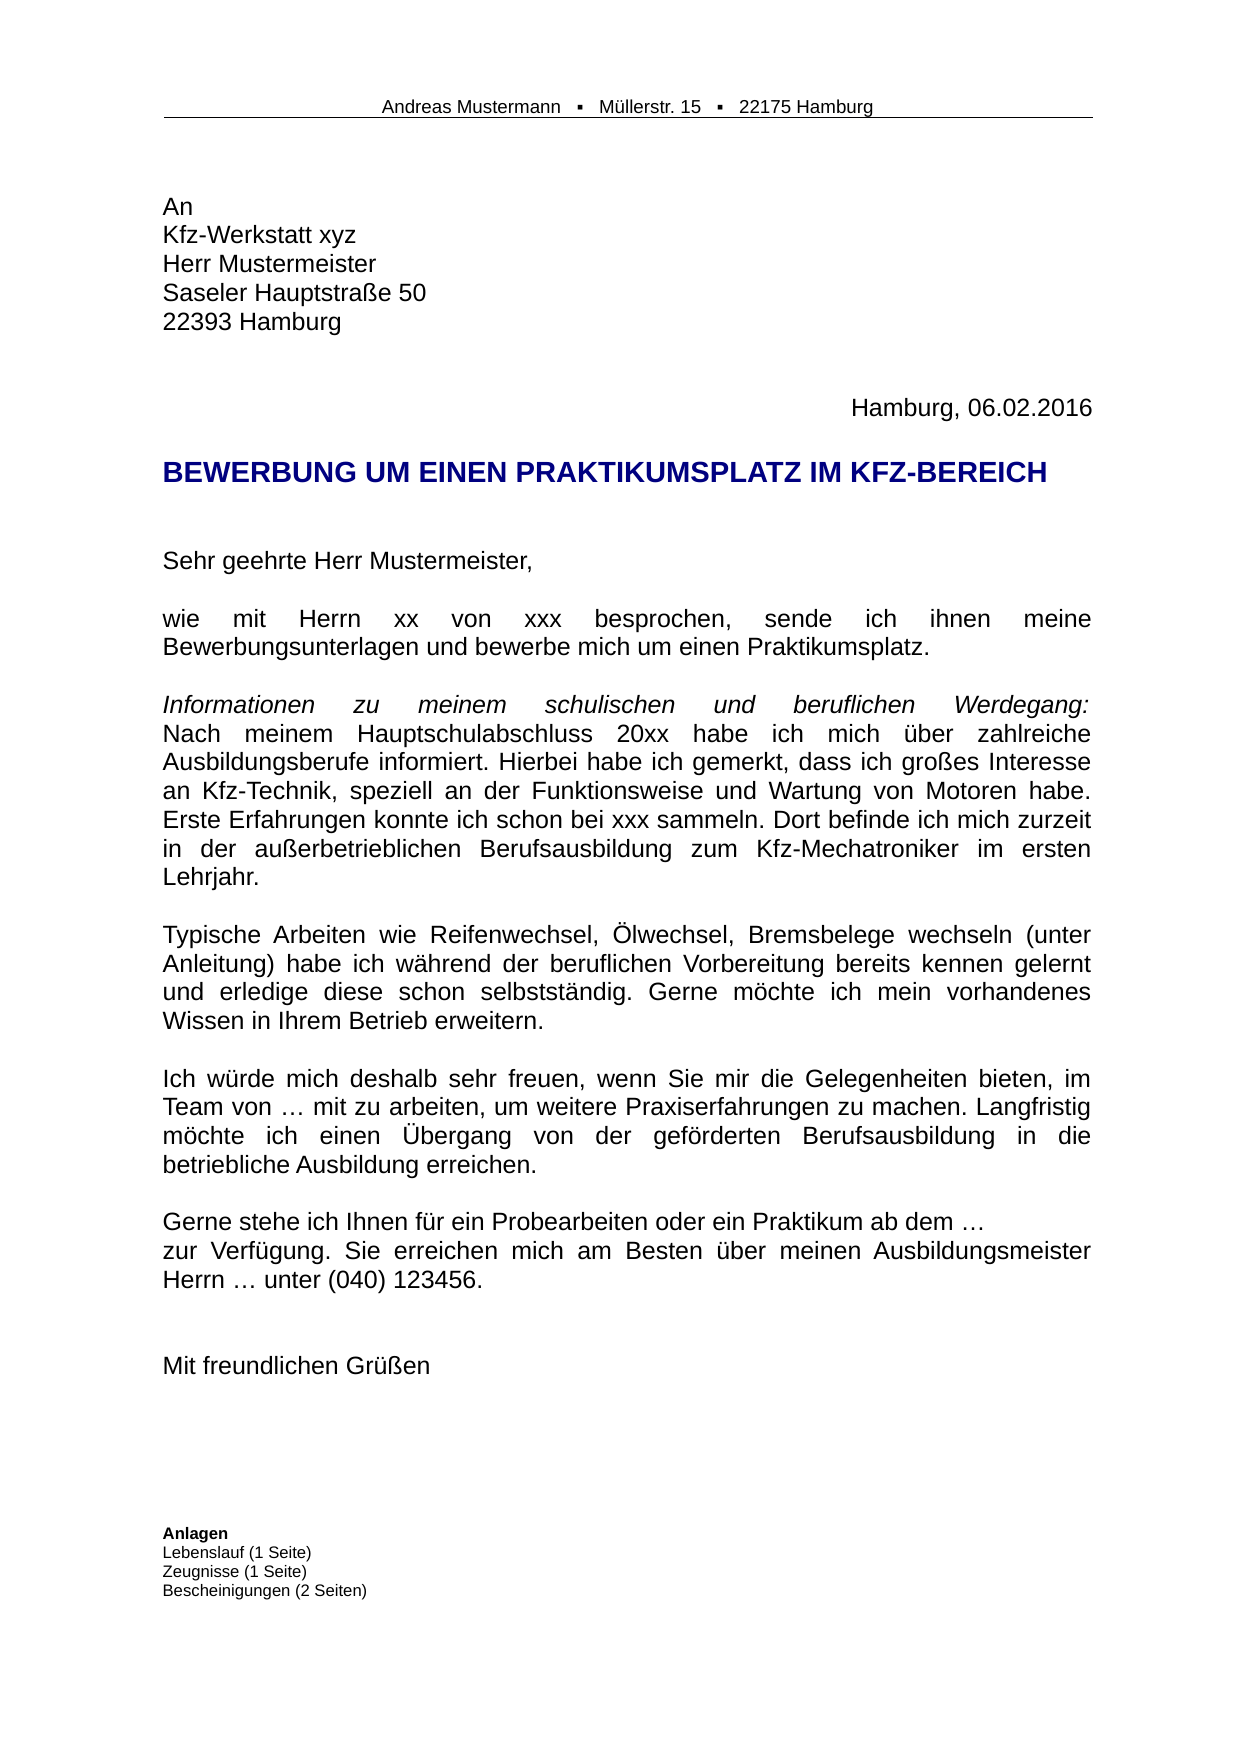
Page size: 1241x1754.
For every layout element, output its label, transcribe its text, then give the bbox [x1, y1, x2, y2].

text BEWERBUNG UM EINEN PRAKTIKUMSPLATZ IM KFZ-BEREICH [162, 455, 1093, 489]
text 22393 Hamburg [162, 307, 1093, 335]
text Sehr geehrte Herr Mustermeister, [162, 546, 1093, 575]
text zur Verfügung. Sie erreichen mich am Besten über meinen Ausbildungsmeister Herrn … unter (040) 123456. [162, 1236, 1093, 1294]
text Zeugnisse (1 Seite) [162, 1562, 1093, 1581]
text Kfz-Werkstatt xyz [162, 220, 1093, 249]
text Hamburg, 06.02.2016 [162, 393, 1093, 422]
text wie mit Herrn xx von xxx besprochen, sende ich ihnen meine Bewerbungsunterlagen und bewerbe mich um einen Praktikumsplatz. [162, 604, 1093, 661]
text An [162, 163, 1093, 220]
text Gerne stehe ich Ihnen für ein Probearbeiten oder ein Praktikum ab dem … [162, 1207, 1093, 1236]
text Anlagen Lebenslauf (1 Seite) [162, 1524, 1093, 1562]
text Ich würde mich deshalb sehr freuen, wenn Sie mir die Gelegenheiten bieten, im Team von … mit zu arbeiten, um weitere Praxiserfahrungen zu machen. Langfristig möchte ich einen Übergang von der geförderten Berufsausbildung in die betriebliche Ausbildung erreichen. [162, 1064, 1093, 1179]
text Typische Arbeiten wie Reifenwechsel, Ölwechsel, Bremsbelege wechseln (unter Anleitung) habe ich während der beruflichen Vorbereitung bereits kennen gelernt und erledige diese schon selbstständig. Gerne möchte ich mein vorhandenes Wissen in Ihrem Betrieb erweitern. [162, 920, 1093, 1035]
text Bescheinigungen (2 Seiten) [162, 1581, 1093, 1600]
text Herr Mustermeister [162, 249, 1093, 278]
text Informationen zu meinem schulischen und beruflichen Werdegang: Nach meinem Hauptschulabschluss 20xx habe ich mich über zahlreiche Ausbildungsberufe informiert. Hierbei habe ich gemerkt, dass ich großes Interesse an Kfz-Technik, speziell an der Funktionsweise und Wartung von Motoren habe. Erste Erfahrungen konnte ich schon bei xxx sammeln. Dort befinde ich mich zurzeit in der außerbetrieblichen Berufsausbildung zum Kfz-Mechatroniker im ersten Lehrjahr. [162, 690, 1093, 891]
text Saseler Hauptstraße 50 [162, 278, 1093, 307]
text Mit freundlichen Grüßen [162, 1351, 1093, 1380]
